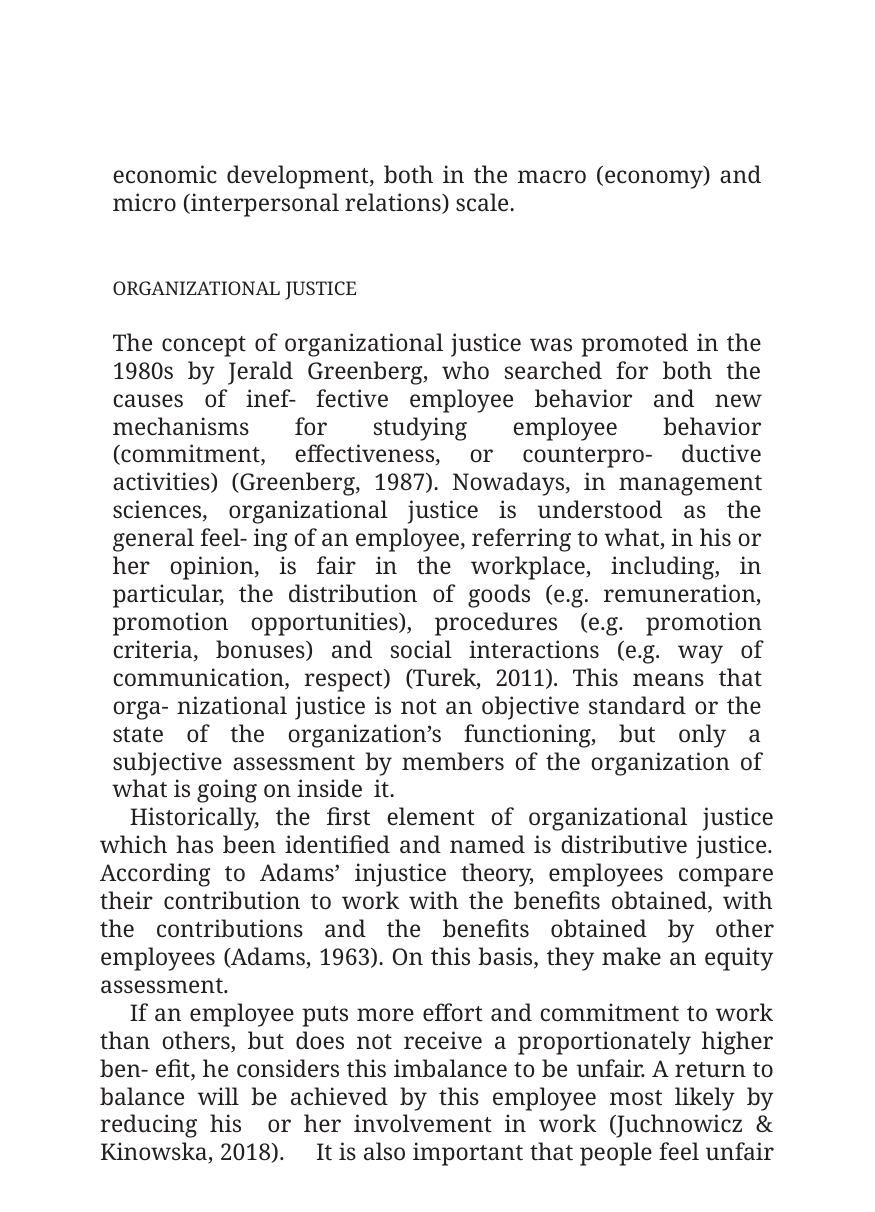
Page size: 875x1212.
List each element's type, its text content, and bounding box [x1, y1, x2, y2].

text ORGANIZATIONAL JUSTICE [112, 275, 774, 301]
text Historically, the first element of organizational justice which has been identified and named is distributive justice. According to Adams’ injustice theory, employees compare their contribution to work with the benefits obtained, with the contributions and the benefits obtained by other employees (Adams, 1963). On this basis, they make an equity assessment. [100, 803, 774, 999]
text economic development, both in the macro (economy) and micro (interpersonal relations) scale. [112, 161, 762, 217]
text If an employee puts more effort and commitment to work than others, but does not receive a proportionately higher ben- efit, he considers this imbalance to be unfair. A return to balance will be achieved by this employee most likely by reducing his or her involvement in work (Juchnowicz & Kinowska, 2018). It is also important that people feel unfair [100, 999, 774, 1166]
text The concept of organizational justice was promoted in the 1980s by Jerald Greenberg, who searched for both the causes of inef- fective employee behavior and new mechanisms for studying employee behavior (commitment, effectiveness, or counterpro- ductive activities) (Greenberg, 1987). Nowadays, in management sciences, organizational justice is understood as the general feel- ing of an employee, referring to what, in his or her opinion, is fair in the workplace, including, in particular, the distribution of goods (e.g. remuneration, promotion opportunities), procedures (e.g. promotion criteria, bonuses) and social interactions (e.g. way of communication, respect) (Turek, 2011). This means that orga- nizational justice is not an objective standard or the state of the organization’s functioning, but only a subjective assessment by members of the organization of what is going on inside it. [112, 329, 762, 803]
